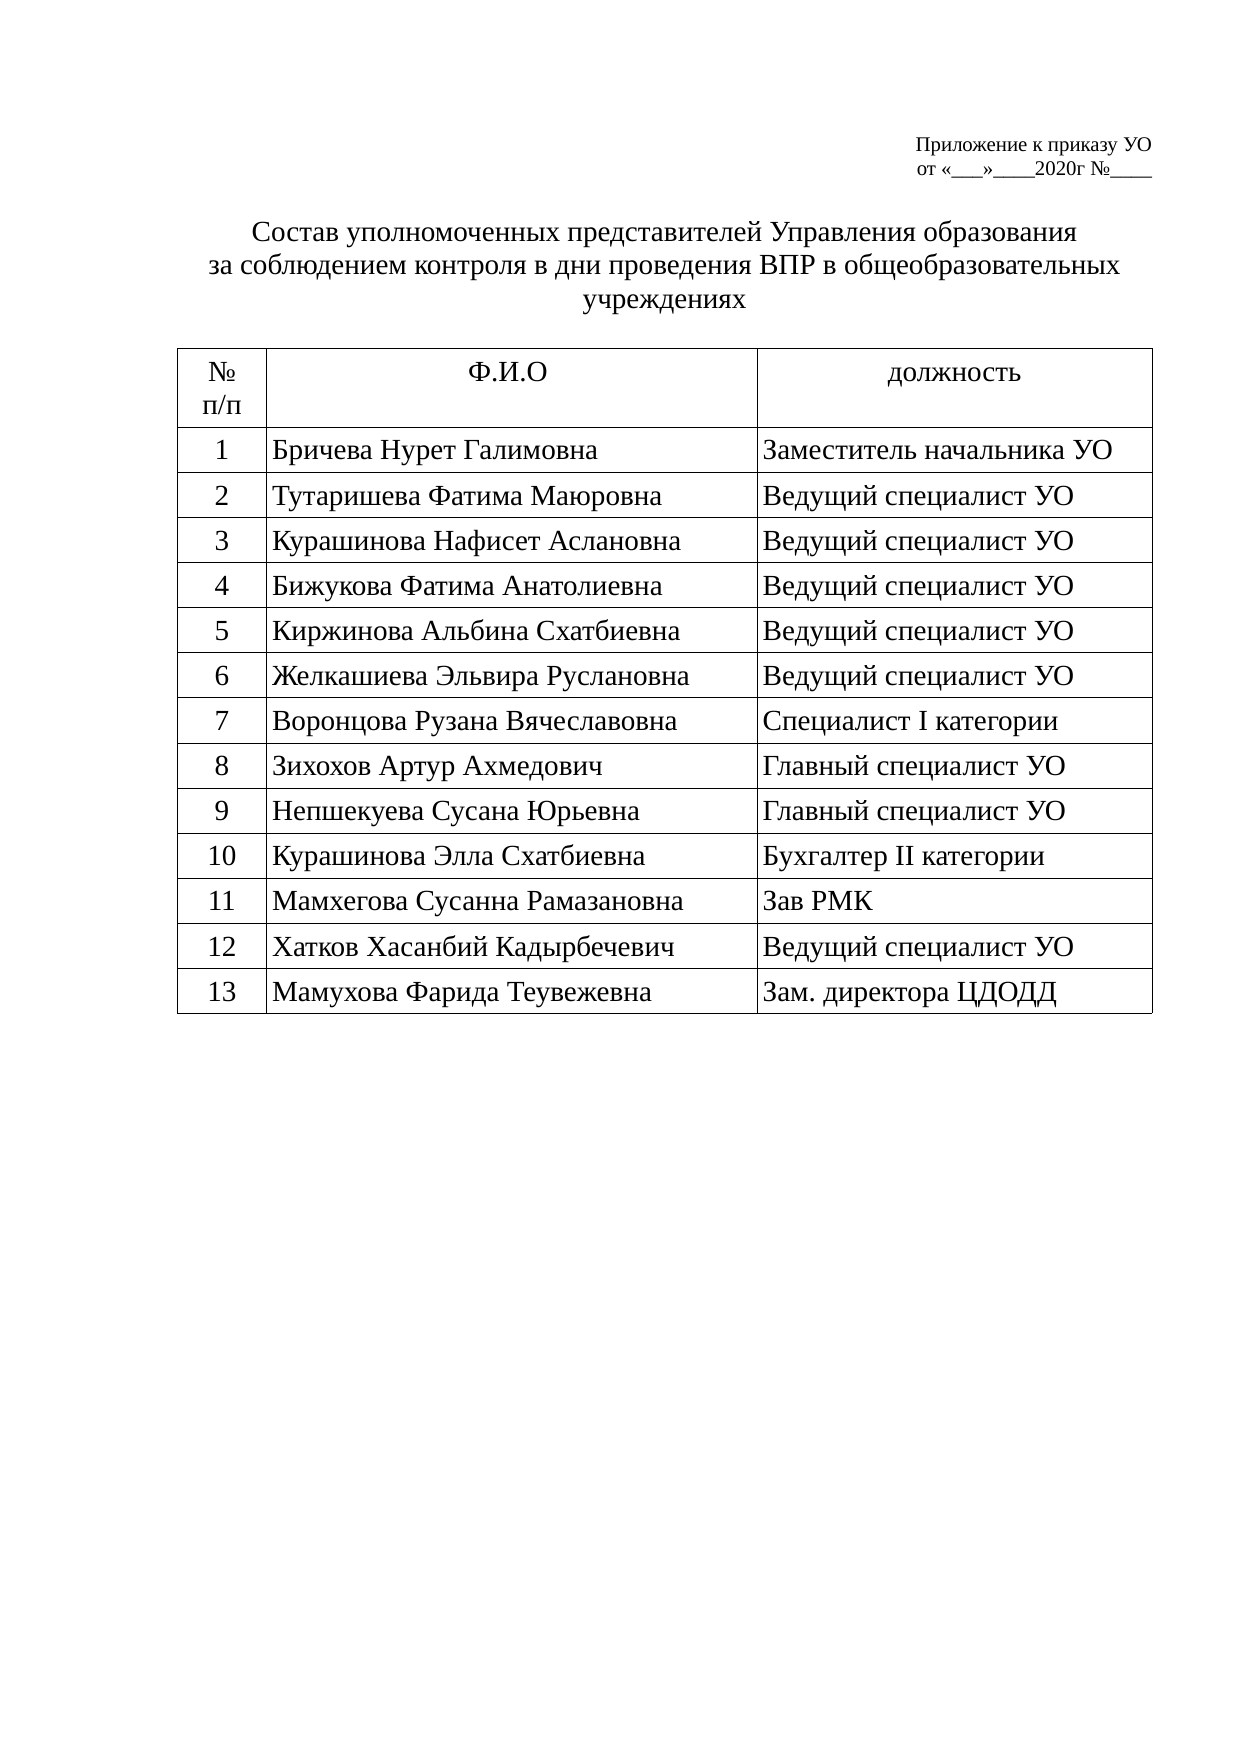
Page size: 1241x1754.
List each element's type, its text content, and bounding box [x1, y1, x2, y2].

table_cell Бричева Нурет Галимовна [267, 428, 757, 472]
text Состав уполномоченных представителей Управления образования [177, 214, 1152, 247]
table_cell 12 [178, 924, 266, 968]
table_cell Главный специалист УО [758, 744, 1152, 787]
table_cell Зав РМК [758, 879, 1152, 923]
table_cell Ведущий специалист УО [758, 563, 1152, 607]
table_header № п/п [178, 349, 266, 427]
table_cell Хатков Хасанбий Кадырбечевич [267, 924, 757, 968]
table_cell Воронцова Рузана Вячеславовна [267, 698, 757, 742]
table_cell Специалист I категории [758, 698, 1152, 742]
table_cell Бижукова Фатима Анатолиевна [267, 563, 757, 607]
table_cell Бухгалтер II категории [758, 834, 1152, 878]
table_cell Желкашиева Эльвира Руслановна [267, 653, 757, 697]
table_cell 13 [178, 969, 266, 1013]
table_cell 3 [178, 518, 266, 562]
text Приложение к приказу УО [619, 132, 1152, 156]
table_cell 2 [178, 473, 266, 517]
table_cell Зихохов Артур Ахмедович [267, 744, 757, 787]
table_cell 1 [178, 428, 266, 472]
table_cell 9 [178, 789, 266, 833]
table_cell Ведущий специалист УО [758, 608, 1152, 652]
table_cell Курашинова Нафисет Аслановна [267, 518, 757, 562]
table_cell Ведущий специалист УО [758, 473, 1152, 517]
table_cell 5 [178, 608, 266, 652]
table_cell 11 [178, 879, 266, 923]
table_cell 10 [178, 834, 266, 878]
table_cell Ведущий специалист УО [758, 653, 1152, 697]
table_cell Главный специалист УО [758, 789, 1152, 833]
table_cell Мамхегова Сусанна Рамазановна [267, 879, 757, 923]
table_cell Киржинова Альбина Схатбиевна [267, 608, 757, 652]
table_cell Курашинова Элла Схатбиевна [267, 834, 757, 878]
table_cell 7 [178, 698, 266, 742]
table_cell Ведущий специалист УО [758, 518, 1152, 562]
text от «___»____2020г №____ [619, 156, 1152, 180]
table_cell Мамухова Фарида Теувежевна [267, 969, 757, 1013]
table_cell 8 [178, 744, 266, 787]
table_cell Заместитель начальника УО [758, 428, 1152, 472]
table_cell Непшекуева Сусана Юрьевна [267, 789, 757, 833]
text за соблюдением контроля в дни проведения ВПР в общеобразовательных учреждениях [177, 247, 1152, 314]
table_cell 6 [178, 653, 266, 697]
table_header должность [758, 349, 1152, 427]
table_cell Ведущий специалист УО [758, 924, 1152, 968]
table_cell 4 [178, 563, 266, 607]
table_header Ф.И.О [267, 349, 757, 427]
table_cell Тутаришева Фатима Маюровна [267, 473, 757, 517]
table_cell Зам. директора ЦДОДД [758, 969, 1152, 1013]
